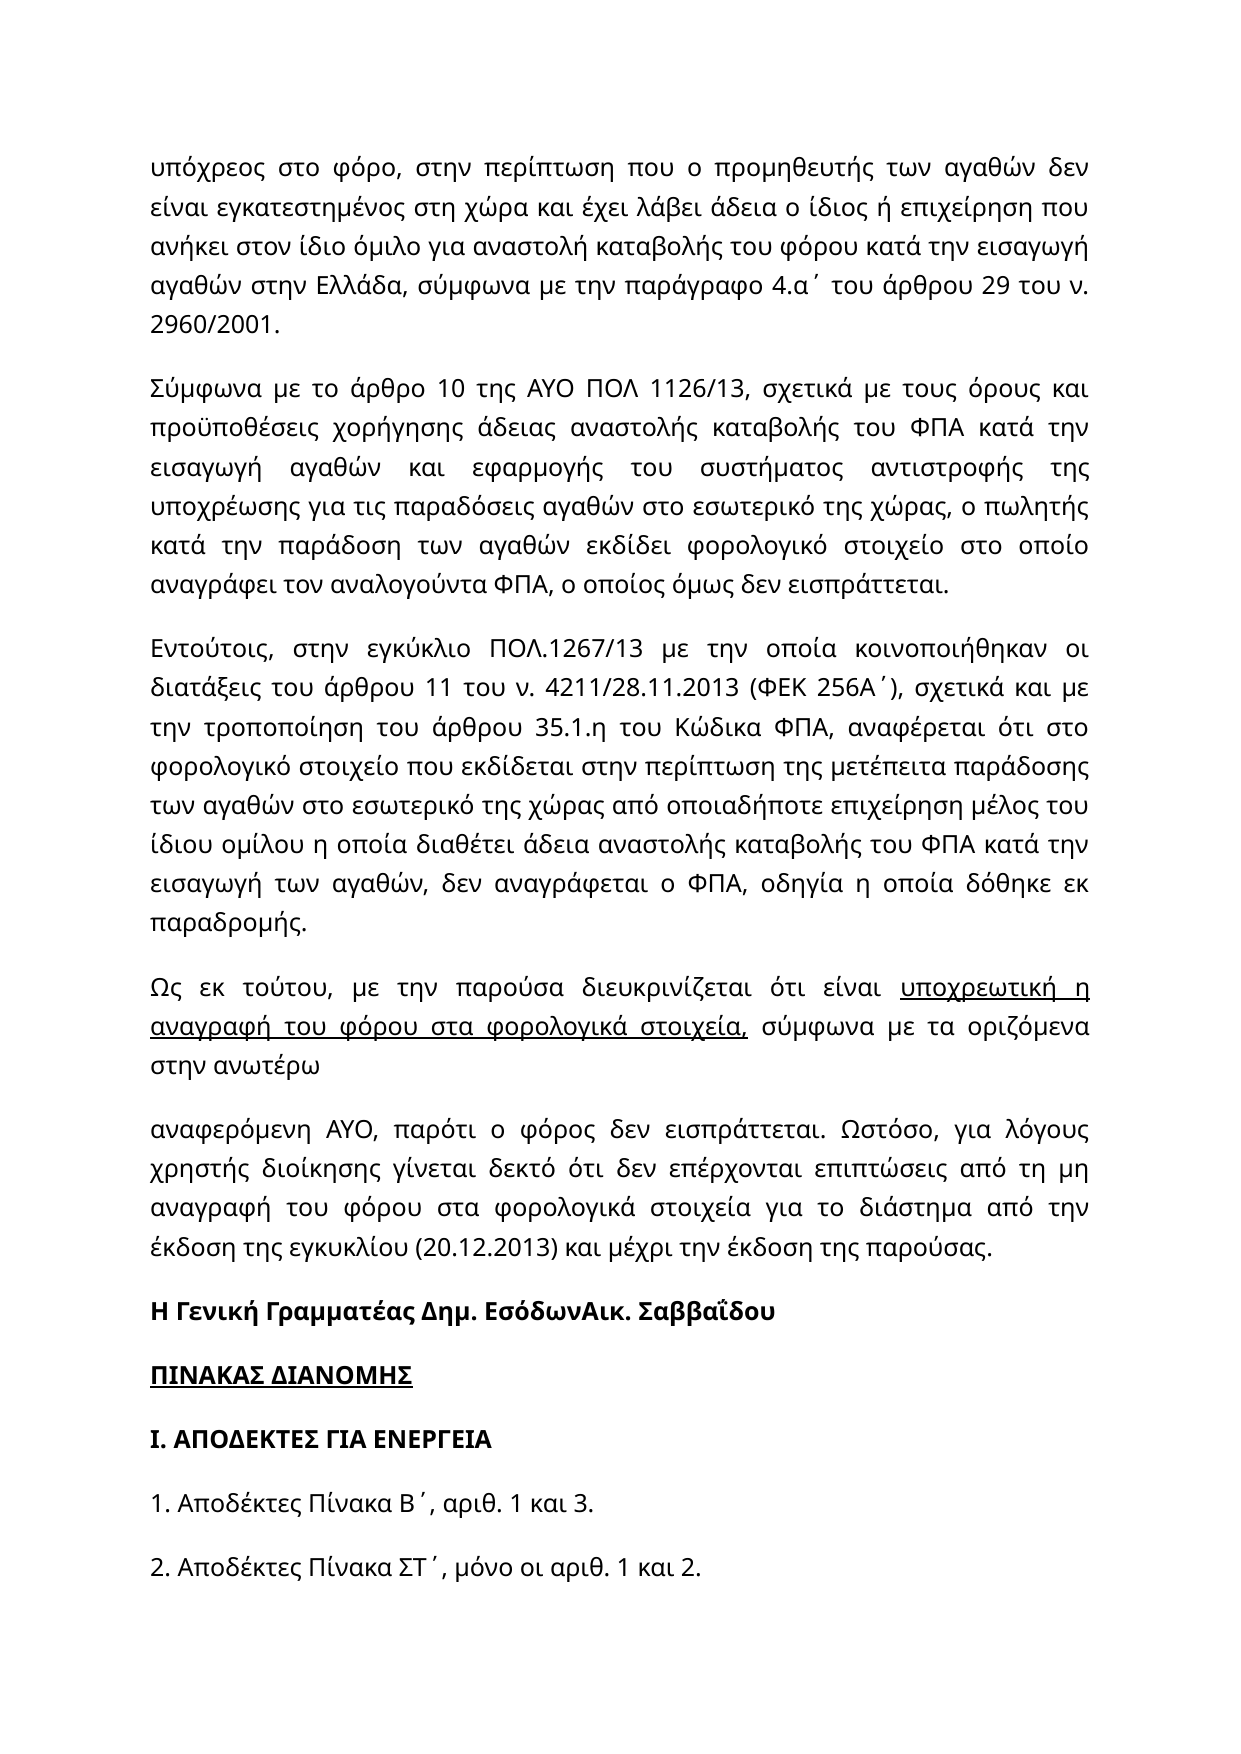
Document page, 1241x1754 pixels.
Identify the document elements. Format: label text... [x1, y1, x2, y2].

text 2. Αποδέκτες Πίνακα ΣΤ΄, μόνο οι αριθ. 1 και 2. [150, 1550, 1090, 1584]
text Ως εκ τούτου, με την παρούσα διευκρινίζεται ότι είναι υποχρεωτική η αναγραφή του φόρου στα φορολογικά στοιχεία, σύμφωνα με τα οριζόμενα στην ανωτέρω [150, 969, 1090, 1082]
text Σύμφωνα με το άρθρο 10 της ΑΥΟ ΠΟΛ 1126/13, σχετικά με τους όρους και προϋποθέσεις χορήγησης άδειας αναστολής καταβολής του ΦΠΑ κατά την εισαγωγή αγαθών και εφαρμογής του συστήματος αντιστροφής της υποχρέωσης για τις παραδόσεις αγαθών στο εσωτερικό της χώρας, ο πωλητής κατά την παράδοση των αγαθών εκδίδει φορολογικό στοιχείο στο οποίο αναγράφει τον αναλογούντα ΦΠΑ, ο οποίος όμως δεν εισπράττεται. [150, 371, 1090, 601]
text υπόχρεος στο φόρο, στην περίπτωση που ο προμηθευτής των αγαθών δεν είναι εγκατεστημένος στη χώρα και έχει λάβει άδεια ο ίδιος ή επιχείρηση που ανήκει στον ίδιο όμιλο για αναστολή καταβολής του φόρου κατά την εισαγωγή αγαθών στην Ελλάδα, σύμφωνα με την παράγραφο 4.α΄ του άρθρου 29 του ν. 2960/2001. [150, 150, 1090, 341]
text αναφερόμενη ΑΥΟ, παρότι ο φόρος δεν εισπράττεται. Ωστόσο, για λόγους χρηστής διοίκησης γίνεται δεκτό ότι δεν επέρχονται επιπτώσεις από τη μη αναγραφή του φόρου στα φορολογικά στοιχεία για το διάστημα από την έκδοση της εγκυκλίου (20.12.2013) και μέχρι την έκδοση της παρούσας. [150, 1112, 1090, 1263]
text 1. Αποδέκτες Πίνακα Β΄, αριθ. 1 και 3. [150, 1486, 1090, 1520]
text Η Γενική Γραμματέας Δημ. ΕσόδωνΑικ. Σαββαΐδου [150, 1293, 1090, 1327]
text Ι. ΑΠΟΔΕΚΤΕΣ ΓΙΑ ΕΝΕΡΓΕΙΑ [150, 1422, 1090, 1456]
text Εντούτοις, στην εγκύκλιο ΠΟΛ.1267/13 με την οποία κοινοποιήθηκαν οι διατάξεις του άρθρου 11 του ν. 4211/28.11.2013 (ΦΕΚ 256A΄), σχετικά και με την τροποποίηση του άρθρου 35.1.η του Κώδικα ΦΠΑ, αναφέρεται ότι στο φορολογικό στοιχείο που εκδίδεται στην περίπτωση της μετέπειτα παράδοσης των αγαθών στο εσωτερικό της χώρας από οποιαδήποτε επιχείρηση μέλος του ίδιου ομίλου η οποία διαθέτει άδεια αναστολής καταβολής του ΦΠΑ κατά την εισαγωγή των αγαθών, δεν αναγράφεται ο ΦΠΑ, οδηγία η οποία δόθηκε εκ παραδρομής. [150, 631, 1090, 939]
text ΠΙΝΑΚΑΣ ΔΙΑΝΟΜΗΣ [150, 1357, 1090, 1392]
